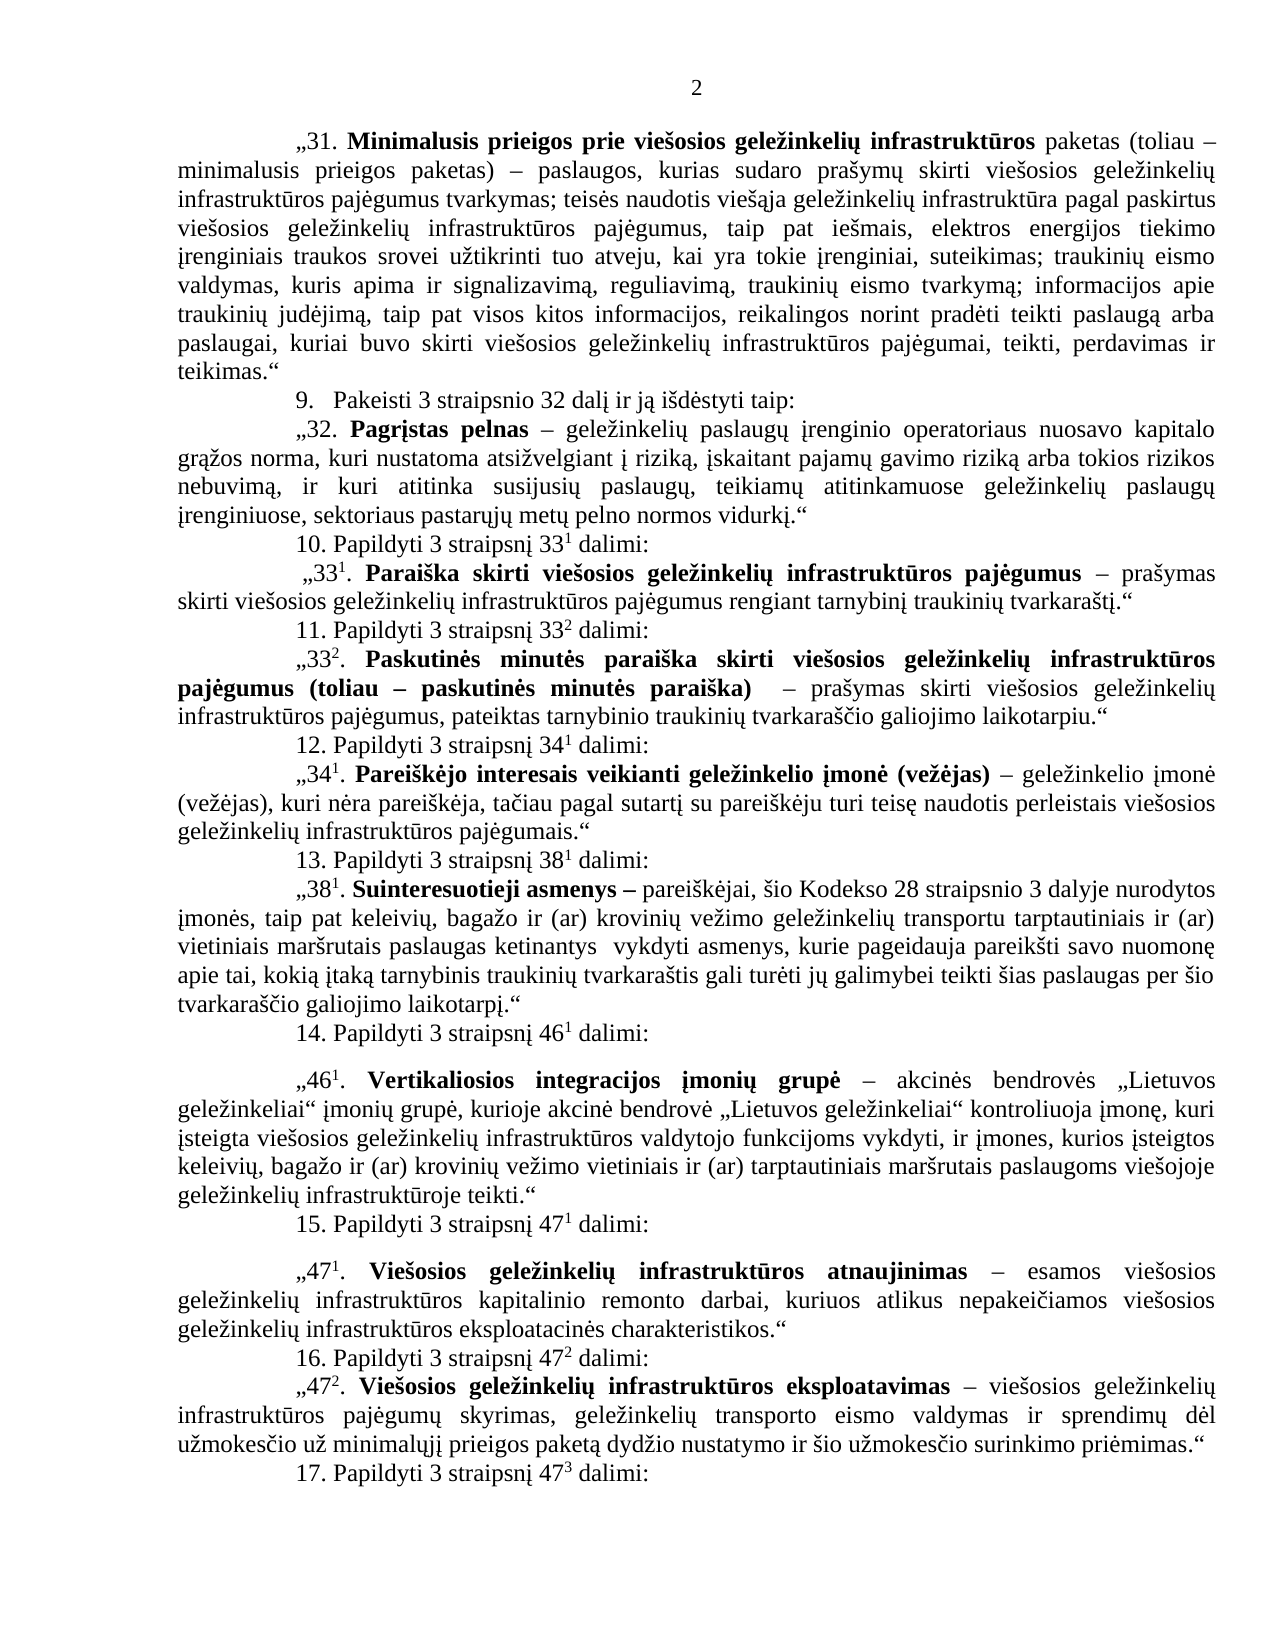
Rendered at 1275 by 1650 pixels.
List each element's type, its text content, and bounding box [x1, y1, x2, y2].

text 15. Papildyti 3 straipsnį 471 dalimi: [295, 1209, 1216, 1238]
text „381. Suinteresuotieji asmenys – pareiškėjai, šio Kodekso 28 straipsnio 3 dalyje nurodytos įmonės, taip pat keleivių, bagažo ir (ar) krovinių vežimo geležinkelių transportu tarptautiniais ir (ar) vietiniais maršrutais paslaugas ketinantys vykdyti asmenys, kurie pageidauja pareikšti savo nuomonę apie tai, kokią įtaką tarnybinis traukinių tvarkaraštis gali turėti jų galimybei teikti šias paslaugas per šio tvarkaraščio galiojimo laikotarpį.“ [177, 874, 1216, 1018]
text „331. Paraiška skirti viešosios geležinkelių infrastruktūros pajėgumus – prašymas skirti viešosios geležinkelių infrastruktūros pajėgumus rengiant tarnybinį traukinių tvarkaraštį.“ [177, 558, 1216, 615]
text „332. Paskutinės minutės paraiška skirti viešosios geležinkelių infrastruktūros pajėgumus (toliau – paskutinės minutės paraiška) – prašymas skirti viešosios geležinkelių infrastruktūros pajėgumus, pateiktas tarnybinio traukinių tvarkaraščio galiojimo laikotarpiu.“ [177, 644, 1216, 730]
text „472. Viešosios geležinkelių infrastruktūros eksploatavimas – viešosios geležinkelių infrastruktūros pajėgumų skyrimas, geležinkelių transporto eismo valdymas ir sprendimų dėl užmokesčio už minimalųjį prieigos paketą dydžio nustatymo ir šio užmokesčio surinkimo priėmimas.“ [177, 1371, 1216, 1458]
text 11. Papildyti 3 straipsnį 332 dalimi: [295, 615, 1216, 644]
text 12. Papildyti 3 straipsnį 341 dalimi: [295, 730, 1216, 759]
text 16. Papildyti 3 straipsnį 472 dalimi: [295, 1343, 1216, 1371]
text „31. Minimalusis prieigos prie viešosios geležinkelių infrastruktūros paketas (toliau – minimalusis prieigos paketas) – paslaugos, kurias sudaro prašymų skirti viešosios geležinkelių infrastruktūros pajėgumus tvarkymas; teisės naudotis viešąja geležinkelių infrastruktūra pagal paskirtus viešosios geležinkelių infrastruktūros pajėgumus, taip pat iešmais, elektros energijos tiekimo įrenginiais traukos srovei užtikrinti tuo atveju, kai yra tokie įrenginiai, suteikimas; traukinių eismo valdymas, kuris apima ir signalizavimą, reguliavimą, traukinių eismo tvarkymą; informacijos apie traukinių judėjimą, taip pat visos kitos informacijos, reikalingos norint pradėti teikti paslaugą arba paslaugai, kuriai buvo skirti viešosios geležinkelių infrastruktūros pajėgumai, teikti, perdavimas ir teikimas.“ [177, 126, 1216, 385]
text „341. Pareiškėjo interesais veikianti geležinkelio įmonė (vežėjas) – geležinkelio įmonė (vežėjas), kuri nėra pareiškėja, tačiau pagal sutartį su pareiškėju turi teisę naudotis perleistais viešosios geležinkelių infrastruktūros pajėgumais.“ [177, 759, 1216, 845]
text 17. Papildyti 3 straipsnį 473 dalimi: [295, 1458, 1216, 1486]
text 9. Pakeisti 3 straipsnio 32 dalį ir ją išdėstyti taip: [295, 385, 1216, 414]
text „471. Viešosios geležinkelių infrastruktūros atnaujinimas – esamos viešosios geležinkelių infrastruktūros kapitalinio remonto darbai, kuriuos atlikus nepakeičiamos viešosios geležinkelių infrastruktūros eksploatacinės charakteristikos.“ [177, 1256, 1216, 1343]
text „32. Pagrįstas pelnas – geležinkelių paslaugų įrenginio operatoriaus nuosavo kapitalo grąžos norma, kuri nustatoma atsižvelgiant į riziką, įskaitant pajamų gavimo riziką arba tokios rizikos nebuvimą, ir kuri atitinka susijusių paslaugų, teikiamų atitinkamuose geležinkelių paslaugų įrenginiuose, sektoriaus pastarųjų metų pelno normos vidurkį.“ [177, 414, 1216, 529]
text „461. Vertikaliosios integracijos įmonių grupė – akcinės bendrovės „Lietuvos geležinkeliai“ įmonių grupė, kurioje akcinė bendrovė „Lietuvos geležinkeliai“ kontroliuoja įmonę, kuri įsteigta viešosios geležinkelių infrastruktūros valdytojo funkcijoms vykdyti, ir įmones, kurios įsteigtos keleivių, bagažo ir (ar) krovinių vežimo vietiniais ir (ar) tarptautiniais maršrutais paslaugoms viešojoje geležinkelių infrastruktūroje teikti.“ [177, 1065, 1216, 1209]
text 13. Papildyti 3 straipsnį 381 dalimi: [295, 845, 1216, 874]
text 14. Papildyti 3 straipsnį 461 dalimi: [295, 1018, 1216, 1046]
text 10. Papildyti 3 straipsnį 331 dalimi: [295, 529, 1216, 558]
